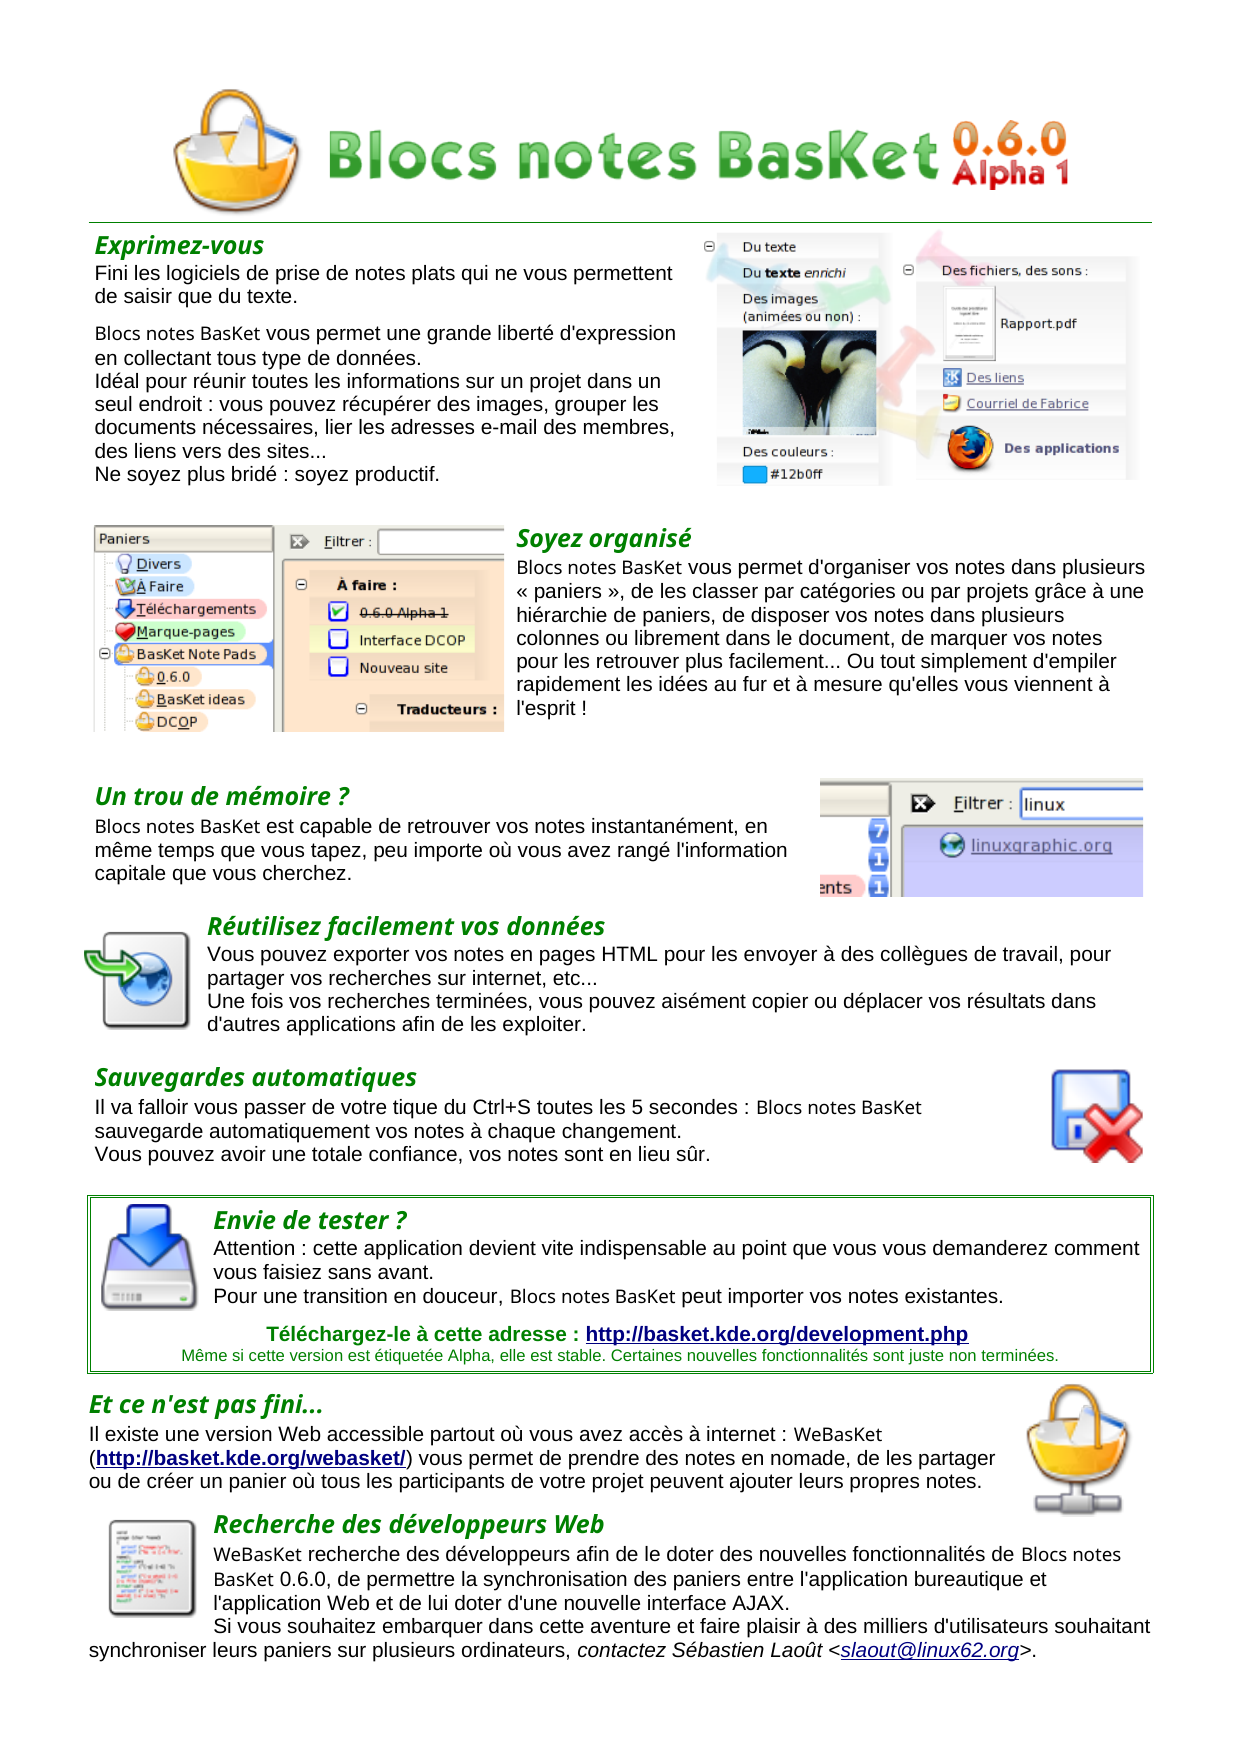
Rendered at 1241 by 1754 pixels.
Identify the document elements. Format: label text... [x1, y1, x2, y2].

text WeBasKet recherche des développeurs afin de le doter des nouvelles fonctionnalités de Blocs notes BasKet 0.6.0, de permettre la synchronisation des paniers entre l'application bureautique et l'application Web et de lui doter d'une nouvelle interface AJAX. Si vous souhaitez embarquer dans cette aventure et faire plaisir à des milliers d'utilisateurs souhaitant synchroniser leurs paniers sur plusieurs ordinateurs, contactez Sébastien Laoût <slaout@linux62.org>. [88, 1541, 1152, 1662]
table_cell Sauvegardes automatiques Il va falloir vous passer de votre tique du Ctrl+S toutes les 5 secondes : Blocs notes BasKet sauvegarde automatiquement vos notes à chaque changement. Vous pouvez avoir une totale confiance, vos notes sont en lieu sûr. [89, 1054, 1152, 1195]
picture [1011, 1383, 1145, 1517]
table_cell Envie de tester ? Attention : cette application devient vite indispensable au point que vous vous demanderez comment vous faisiez sans avant. Pour une transition en douceur, Blocs notes BasKet peut importer vos notes existantes. Téléchargez-le à cette adresse : http://basket.kde.org/development.php Même si cette version est étiquetée Alpha, elle est stable. Certaines nouvelles fonctionnalités sont juste non terminées. [91, 1205, 1150, 1371]
picture [329, 120, 1068, 190]
text Il existe une version Web accessible partout où vous avez accès à internet : WeBasKet (http://basket.kde.org/webasket/) vous permet de prendre des notes en nomade, de les partager ou de créer un panier où tous les participants de votre projet peuvent ajouter leurs propres notes. [88, 1421, 1011, 1493]
subtitle Recherche des développeurs Web [88, 1507, 1152, 1541]
table_cell Réutilisez facilement vos données Vous pouvez exporter vos notes en pages HTML pour les envoyer à des collègues de travail, pour partager vos recherches sur internet, etc... Une fois vos recherches terminées, vous pouvez aisément copier ou déplacer vos résultats dans d'autres applications afin de les exploiter. [89, 903, 1152, 1054]
subtitle Et ce n'est pas fini... [88, 1387, 1011, 1421]
picture [820, 778, 1144, 897]
picture [93, 525, 505, 732]
picture [101, 1517, 202, 1618]
table_cell Un trou de mémoire ? Blocs notes BasKet est capable de retrouver vos notes instantanément, en même temps que vous tapez, peu importe où vous avez rangé l'information capitale que vous cherchez. [89, 773, 1152, 903]
picture [1042, 1062, 1143, 1163]
table_header Exprimez-vous Fini les logiciels de prise de notes plats qui ne vous permettent de saisir que du texte. Blocs notes BasKet vous permet une grande liberté d'expression en collectant tous type de données. Idéal pour réunir toutes les informations sur un projet dans un seul endroit : vous pouvez récupérer des images, grouper les documents nécessaires, lier les adresses e-mail des membres, des liens vers des sites... Ne soyez plus bridé : soyez productif. [89, 223, 1152, 514]
picture [95, 1204, 202, 1311]
table_cell Soyez organisé Blocs notes BasKet vous permet d'organiser vos notes dans plusieurs « paniers », de les classer par catégories ou par projets grâce à une hiérarchie de paniers, de disposer vos notes dans plusieurs colonnes ou librement dans le document, de marquer vos notes pour les retrouver plus facilement... Ou tout simplement d'empiler rapidement les idées au fur et à mesure qu'elles vous viennent à l'esprit ! [89, 515, 1152, 773]
picture [84, 929, 195, 1030]
picture [703, 227, 1147, 500]
picture [172, 88, 307, 222]
